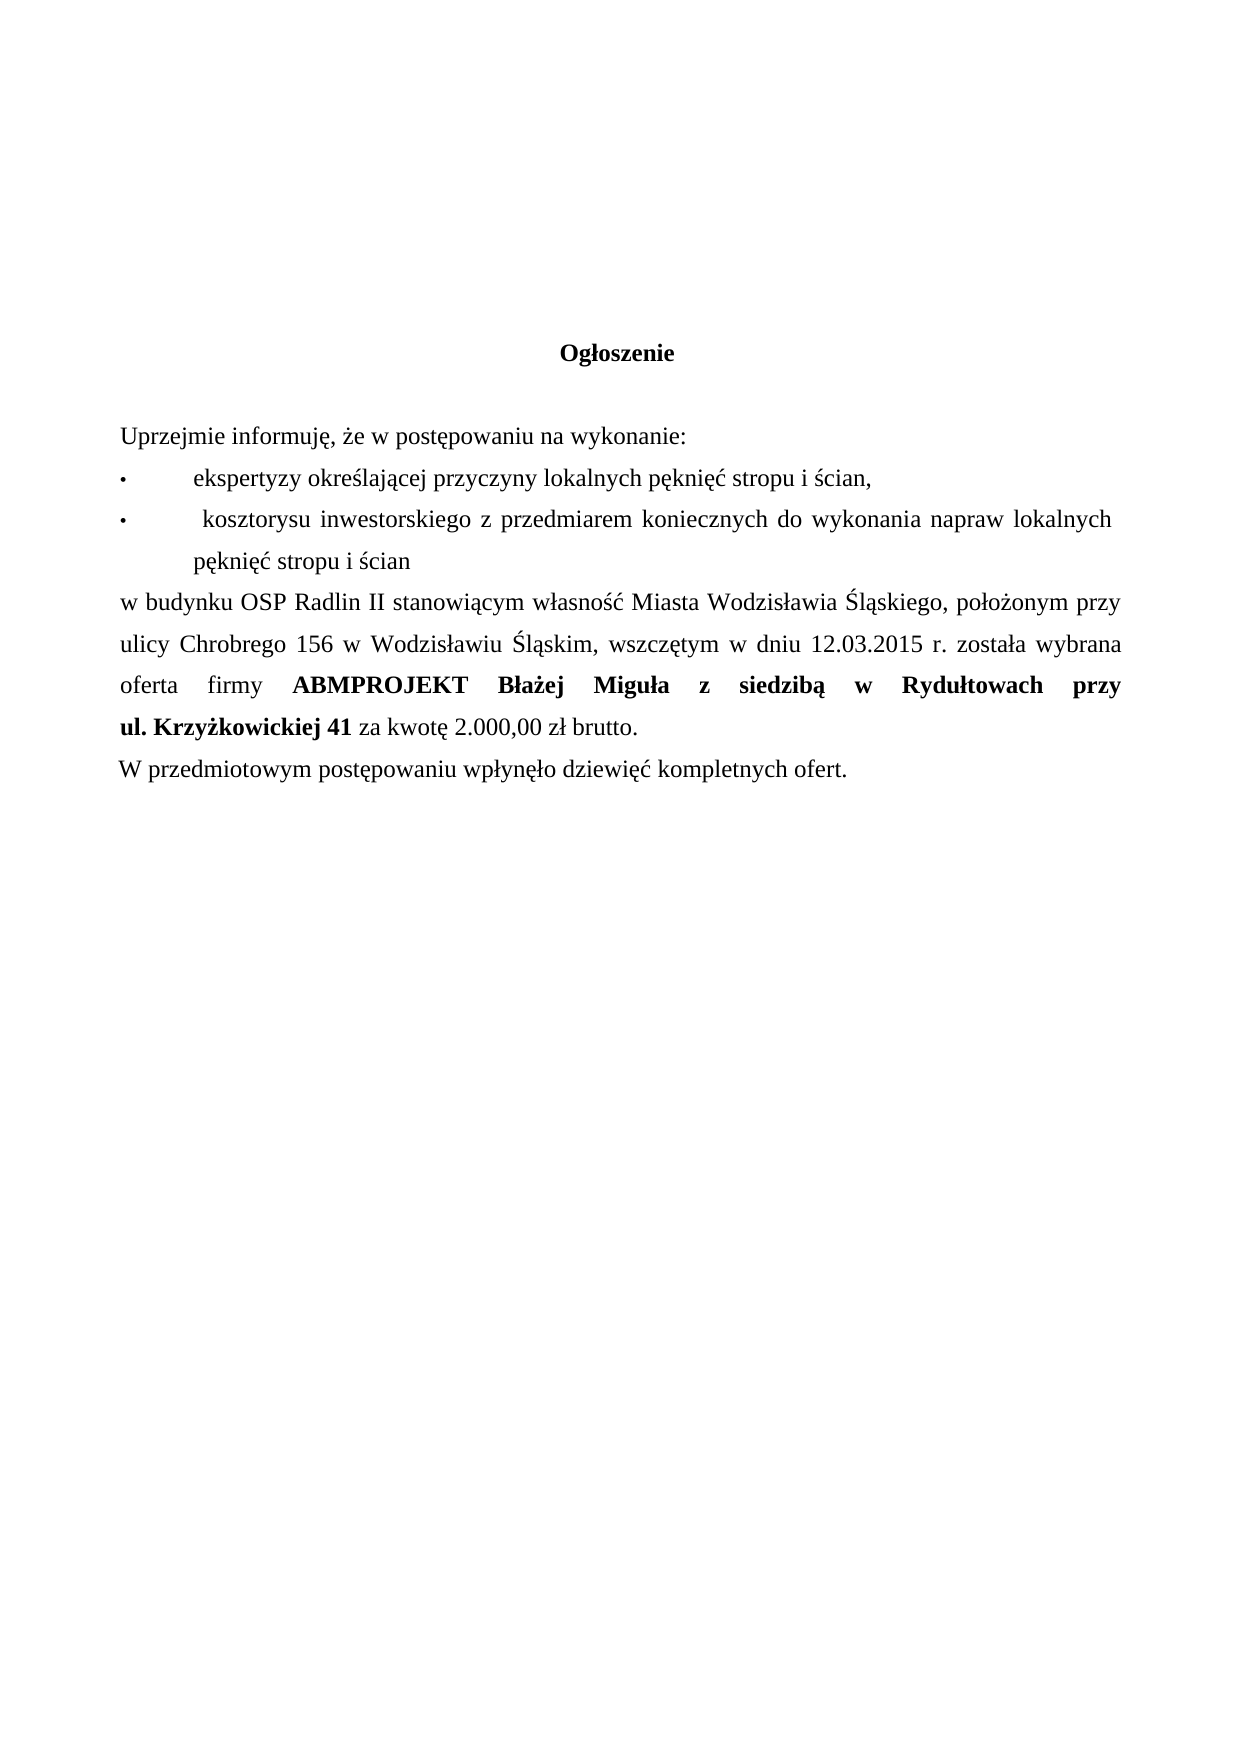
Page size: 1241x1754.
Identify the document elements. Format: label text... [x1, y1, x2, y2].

list w budynku OSP Radlin II stanowiącym własność Miasta Wodzisławia Śląskiego, położonym przy ulicy Chrobrego 156 w Wodzisławiu Śląskim, wszczętym w dniu 12.03.2015 r. została wybrana oferta firmy ABMPROJEKT Błażej Miguła z siedzibą w Rydułtowach przy ul. Krzyżkowickiej 41 za kwotę 2.000,00 zł brutto. [120, 588, 1122, 741]
list kosztorysu inwestorskiego z przedmiarem koniecznych do wykonania napraw lokalnych pęknięć stropu i ścian [120, 505, 1122, 574]
list ekspertyzy określającej przyczyny lokalnych pęknięć stropu i ścian, [120, 464, 1122, 491]
text W przedmiotowym postępowaniu wpłynęło dziewięć kompletnych ofert. [118, 755, 1122, 782]
text Ogłoszenie [118, 339, 1122, 367]
text Uprzejmie informuję, że w postępowaniu na wykonanie: [120, 422, 1122, 450]
